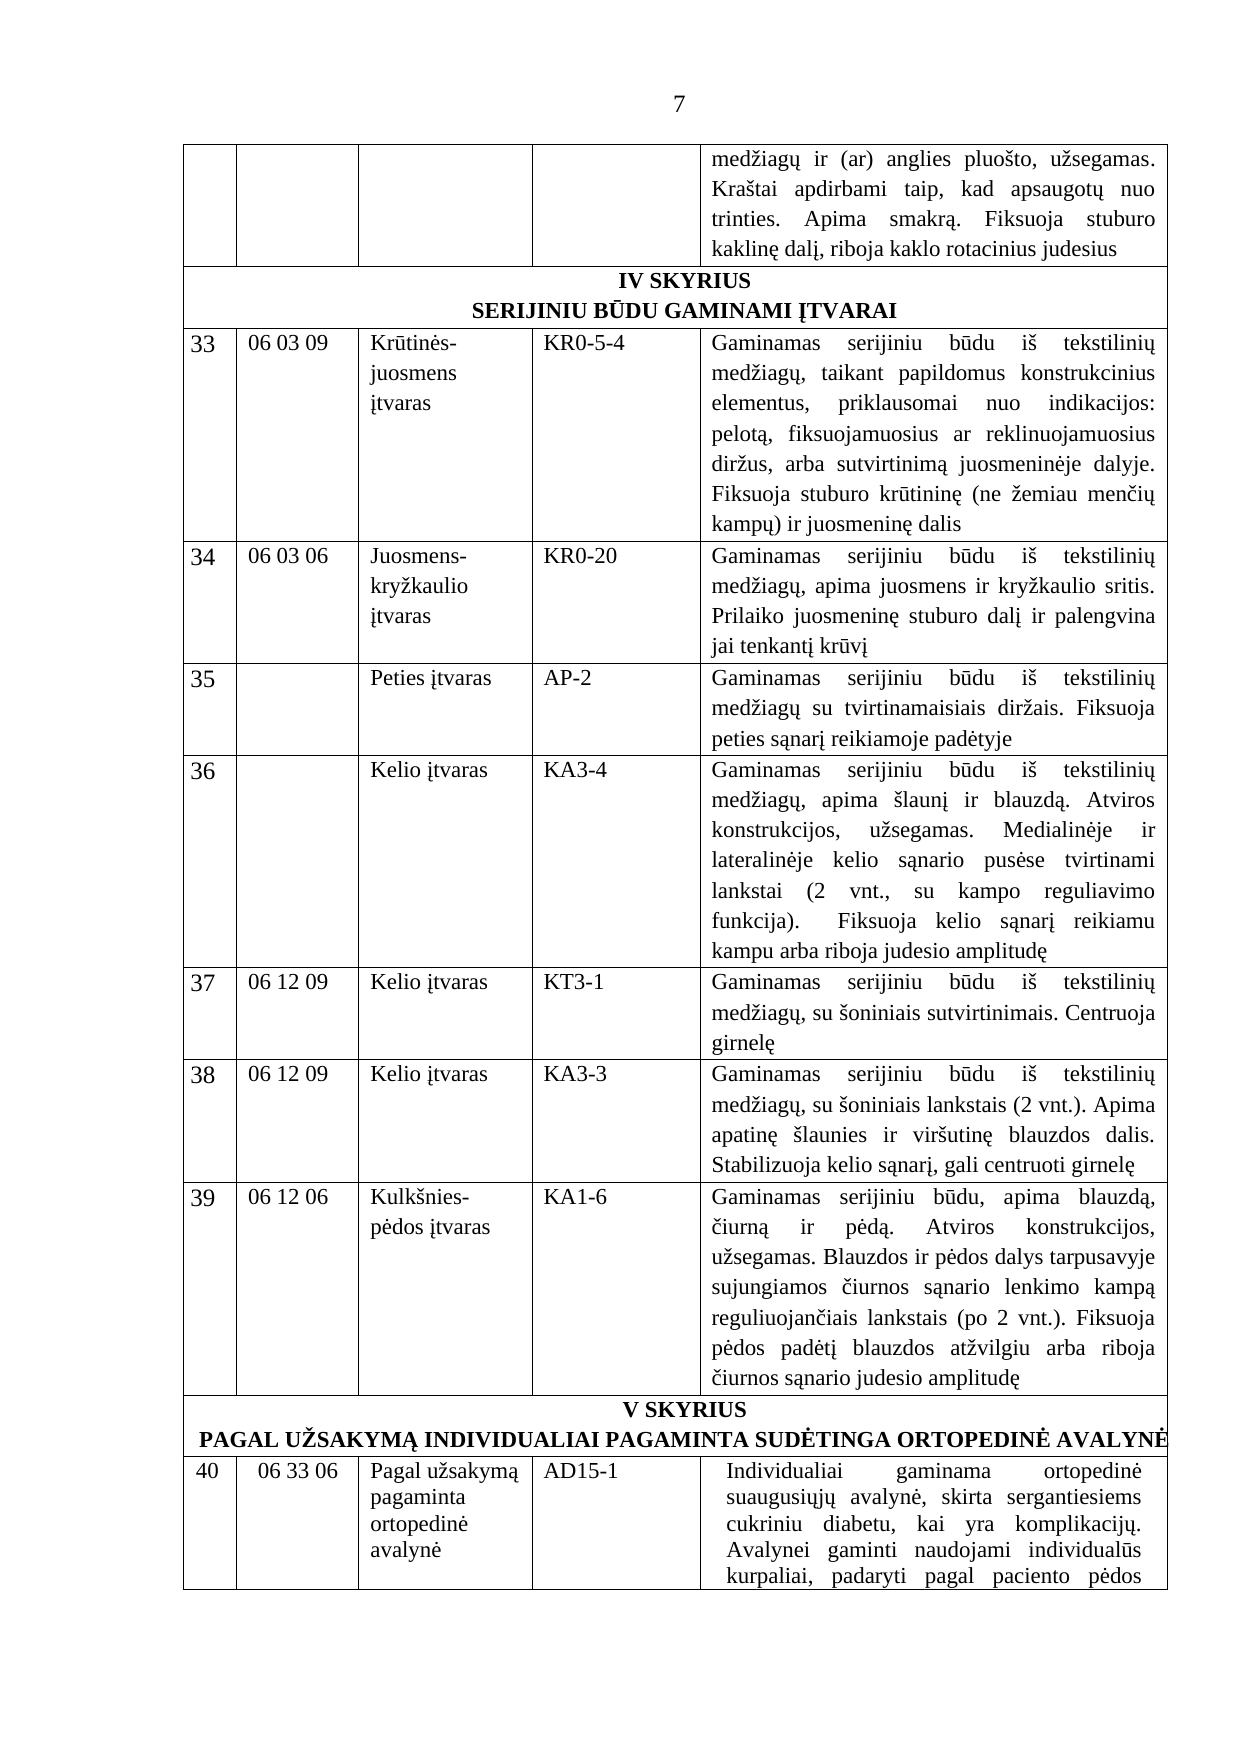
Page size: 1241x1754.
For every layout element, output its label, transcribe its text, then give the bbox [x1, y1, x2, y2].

table_cell 06 33 06 [237, 1457, 358, 1589]
table_cell KT3-1 [533, 968, 700, 1059]
table_cell Gaminamas serijiniu būdu, apima blauzdą, čiurną ir pėdą. Atviros konstrukcijos, užsegamas. Blauzdos ir pėdos dalys tarpusavyje sujungiamos čiurnos sąnario lenkimo kampą reguliuojančiais lankstais (po 2 vnt.). Fiksuoja pėdos padėtį blauzdos atžvilgiu arba riboja čiurnos sąnario judesio amplitudę [701, 1183, 1167, 1394]
table_cell [237, 145, 358, 266]
table_cell 36 [184, 756, 236, 967]
table_cell [237, 664, 358, 755]
table_cell Kelio įtvaras [359, 968, 532, 1059]
table_cell Kulkšnies-pėdos įtvaras [359, 1183, 532, 1394]
table_cell 34 [184, 542, 236, 663]
table_cell [359, 145, 532, 266]
table_cell Kelio įtvaras [359, 756, 532, 967]
table_cell Krūtinės-juosmens įtvaras [359, 329, 532, 541]
table_cell [533, 145, 700, 266]
table_cell 06 12 09 [237, 1060, 358, 1182]
table_cell 37 [184, 968, 236, 1059]
table_cell Pagal užsakymą pagaminta ortopedinė avalynė [359, 1457, 532, 1589]
table_cell Juosmens-kryžkaulio įtvaras [359, 542, 532, 663]
table_cell 40 [184, 1457, 236, 1589]
table_cell Kelio įtvaras [359, 1060, 532, 1182]
table_cell KR0-5-4 [533, 329, 700, 541]
table_cell V SKYRIUS PAGAL UŽSAKYMĄ INDIVIDUALIAI PAGAMINTA SUDĖTINGA ORTOPEDINĖ AVALYNĖ [184, 1396, 1167, 1456]
table_cell Gaminamas serijiniu būdu iš tekstilinių medžiagų, taikant papildomus konstrukcinius elementus, priklausomai nuo indikacijos: pelotą, fiksuojamuosius ar reklinuojamuosius diržus, arba sutvirtinimą juosmeninėje dalyje. Fiksuoja stuburo krūtininę (ne žemiau menčių kampų) ir juosmeninę dalis [701, 329, 1167, 541]
table_cell 06 12 06 [237, 1183, 358, 1394]
table_cell KR0-20 [533, 542, 700, 663]
table_cell [184, 145, 236, 266]
table_cell KA3-3 [533, 1060, 700, 1182]
table_cell IV SKYRIUS SERIJINIU BŪDU GAMINAMI ĮTVARAI [184, 267, 1167, 328]
table_cell 06 12 09 [237, 968, 358, 1059]
table_cell Gaminamas serijiniu būdu iš tekstilinių medžiagų, apima juosmens ir kryžkaulio sritis. Prilaiko juosmeninę stuburo dalį ir palengvina jai tenkantį krūvį [701, 542, 1167, 663]
table_cell 33 [184, 329, 236, 541]
table_cell Gaminamas serijiniu būdu iš tekstilinių medžiagų, apima šlaunį ir blauzdą. Atviros konstrukcijos, užsegamas. Medialinėje ir lateralinėje kelio sąnario pusėse tvirtinami lankstai (2 vnt., su kampo reguliavimo funkcija). Fiksuoja kelio sąnarį reikiamu kampu arba riboja judesio amplitudę [701, 756, 1167, 967]
table_cell 06 03 06 [237, 542, 358, 663]
table_cell Gaminamas serijiniu būdu iš tekstilinių medžiagų su tvirtinamaisiais diržais. Fiksuoja peties sąnarį reikiamoje padėtyje [701, 664, 1167, 755]
table_cell AP-2 [533, 664, 700, 755]
table_cell KA3-4 [533, 756, 700, 967]
table_cell 38 [184, 1060, 236, 1182]
table_cell Peties įtvaras [359, 664, 532, 755]
table_cell Gaminamas serijiniu būdu iš tekstilinių medžiagų, su šoniniais lankstais (2 vnt.). Apima apatinę šlaunies ir viršutinę blauzdos dalis. Stabilizuoja kelio sąnarį, gali centruoti girnelę [701, 1060, 1167, 1182]
table_cell Gaminamas serijiniu būdu iš tekstilinių medžiagų, su šoniniais sutvirtinimais. Centruoja girnelę [701, 968, 1167, 1059]
table_cell 35 [184, 664, 236, 755]
table_cell KA1-6 [533, 1183, 700, 1394]
table_cell 06 03 09 [237, 329, 358, 541]
table_cell [237, 756, 358, 967]
table_cell medžiagų ir (ar) anglies pluošto, užsegamas. Kraštai apdirbami taip, kad apsaugotų nuo trinties. Apima smakrą. Fiksuoja stuburo kaklinę dalį, riboja kaklo rotacinius judesius [701, 145, 1167, 266]
table_cell Individualiai gaminama ortopedinė suaugusiųjų avalynė, skirta sergantiesiems cukriniu diabetu, kai yra komplikacijų. Avalynei gaminti naudojami individualūs kurpaliai, padaryti pagal paciento pėdos [701, 1457, 1167, 1589]
table_cell AD15-1 [533, 1457, 700, 1589]
table_cell 39 [184, 1183, 236, 1394]
